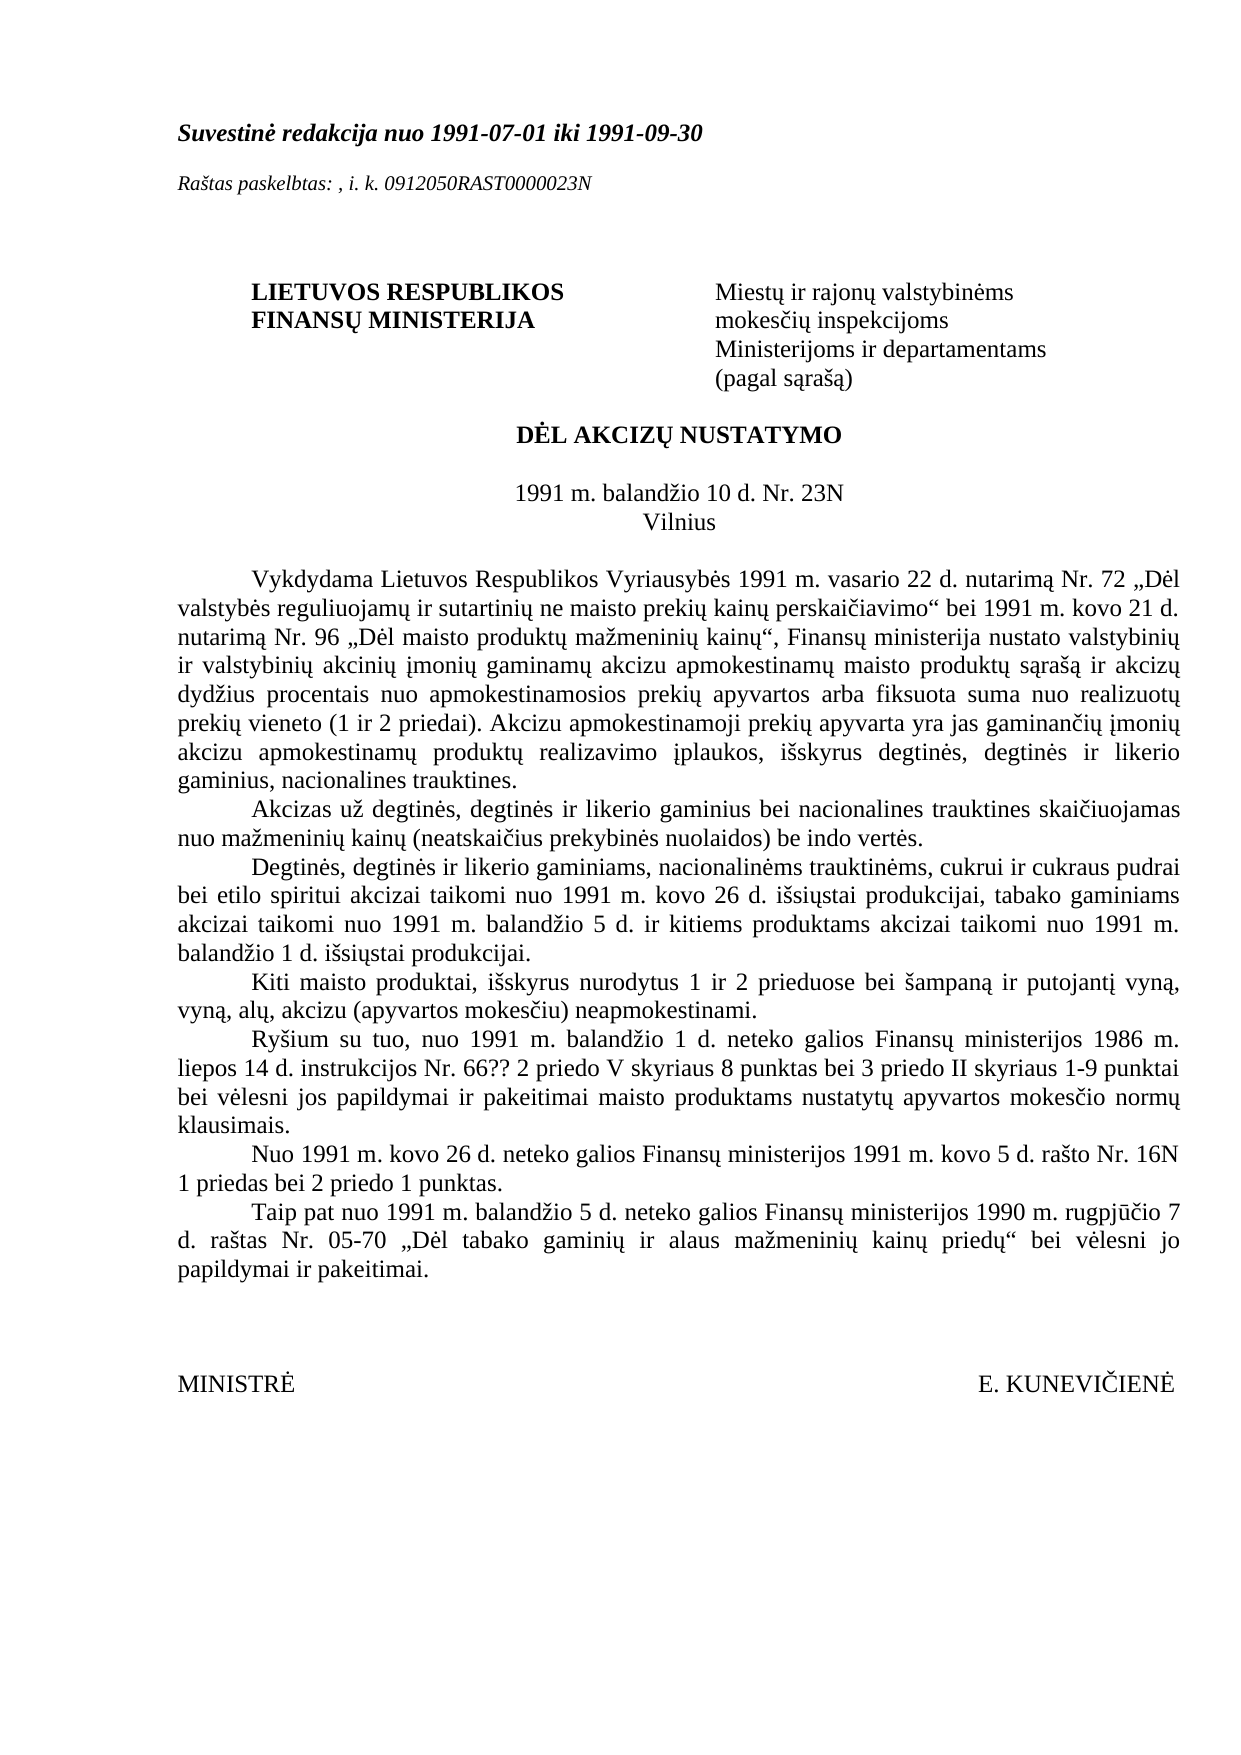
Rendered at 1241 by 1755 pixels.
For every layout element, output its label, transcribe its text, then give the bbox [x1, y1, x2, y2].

text Vykdydama Lietuvos Respublikos Vyriausybės 1991 m. vasario 22 d. nutarimą Nr. 72 „Dėl valstybės reguliuojamų ir sutartinių ne maisto prekių kainų perskaičiavimo“ bei 1991 m. kovo 21 d. nutarimą Nr. 96 „Dėl maisto produktų mažmeninių kainų“, Finansų ministerija nustato valstybinių ir valstybinių akcinių įmonių gaminamų akcizu apmokestinamų maisto produktų sąrašą ir akcizų dydžius procentais nuo apmokestinamosios prekių apyvartos arba fiksuota suma nuo realizuotų prekių vieneto (1 ir 2 priedai). Akcizu apmokestinamoji prekių apyvarta yra jas gaminančių įmonių akcizu apmokestinamų produktų realizavimo įplaukos, išskyrus degtinės, degtinės ir likerio gaminius, nacionalines trauktines. [177, 564, 1181, 794]
text (pagal sąrašą) [177, 363, 1181, 392]
text Kiti maisto produktai, išskyrus nurodytus 1 ir 2 prieduose bei šampaną ir putojantį vyną, vyną, alų, akcizu (apyvartos mokesčiu) neapmokestinami. [177, 967, 1181, 1024]
text DĖL AKCIZŲ NUSTATYMO [177, 420, 1181, 449]
text Akcizas už degtinės, degtinės ir likerio gaminius bei nacionalines trauktines skaičiuojamas nuo mažmeninių kainų (neatskaičius prekybinės nuolaidos) be indo vertės. [177, 794, 1181, 852]
text Raštas paskelbtas: , i. k. 0912050RAST0000023N [177, 171, 1181, 195]
text Nuo 1991 m. kovo 26 d. neteko galios Finansų ministerijos 1991 m. kovo 5 d. rašto Nr. 16N 1 priedas bei 2 priedo 1 punktas. [177, 1139, 1181, 1197]
text FINANSŲ MINISTERIJA mokesčių inspekcijoms [177, 305, 1181, 334]
text Vilnius [177, 507, 1181, 535]
text LIETUVOS RESPUBLIKOS Miestų ir rajonų valstybinėms [177, 277, 1181, 305]
text Ministerijoms ir departamentams [177, 334, 1181, 363]
text Taip pat nuo 1991 m. balandžio 5 d. neteko galios Finansų ministerijos 1990 m. rugpjūčio 7 d. raštas Nr. 05-70 „Dėl tabako gaminių ir alaus mažmeninių kainų priedų“ bei vėlesni jo papildymai ir pakeitimai. [177, 1197, 1181, 1283]
text Suvestinė redakcija nuo 1991-07-01 iki 1991-09-30 [177, 118, 1181, 147]
text MINISTRĖ E. KUNEVIČIENĖ [177, 1369, 1181, 1398]
text Degtinės, degtinės ir likerio gaminiams, nacionalinėms trauktinėms, cukrui ir cukraus pudrai bei etilo spiritui akcizai taikomi nuo 1991 m. kovo 26 d. išsiųstai produkcijai, tabako gaminiams akcizai taikomi nuo 1991 m. balandžio 5 d. ir kitiems produktams akcizai taikomi nuo 1991 m. balandžio 1 d. išsiųstai produkcijai. [177, 852, 1181, 967]
text Ryšium su tuo, nuo 1991 m. balandžio 1 d. neteko galios Finansų ministerijos 1986 m. liepos 14 d. instrukcijos Nr. 66?? 2 priedo V skyriaus 8 punktas bei 3 priedo II skyriaus 1-9 punktai bei vėlesni jos papildymai ir pakeitimai maisto produktams nustatytų apyvartos mokesčio normų klausimais. [177, 1024, 1181, 1139]
text 1991 m. balandžio 10 d. Nr. 23N [177, 478, 1181, 507]
